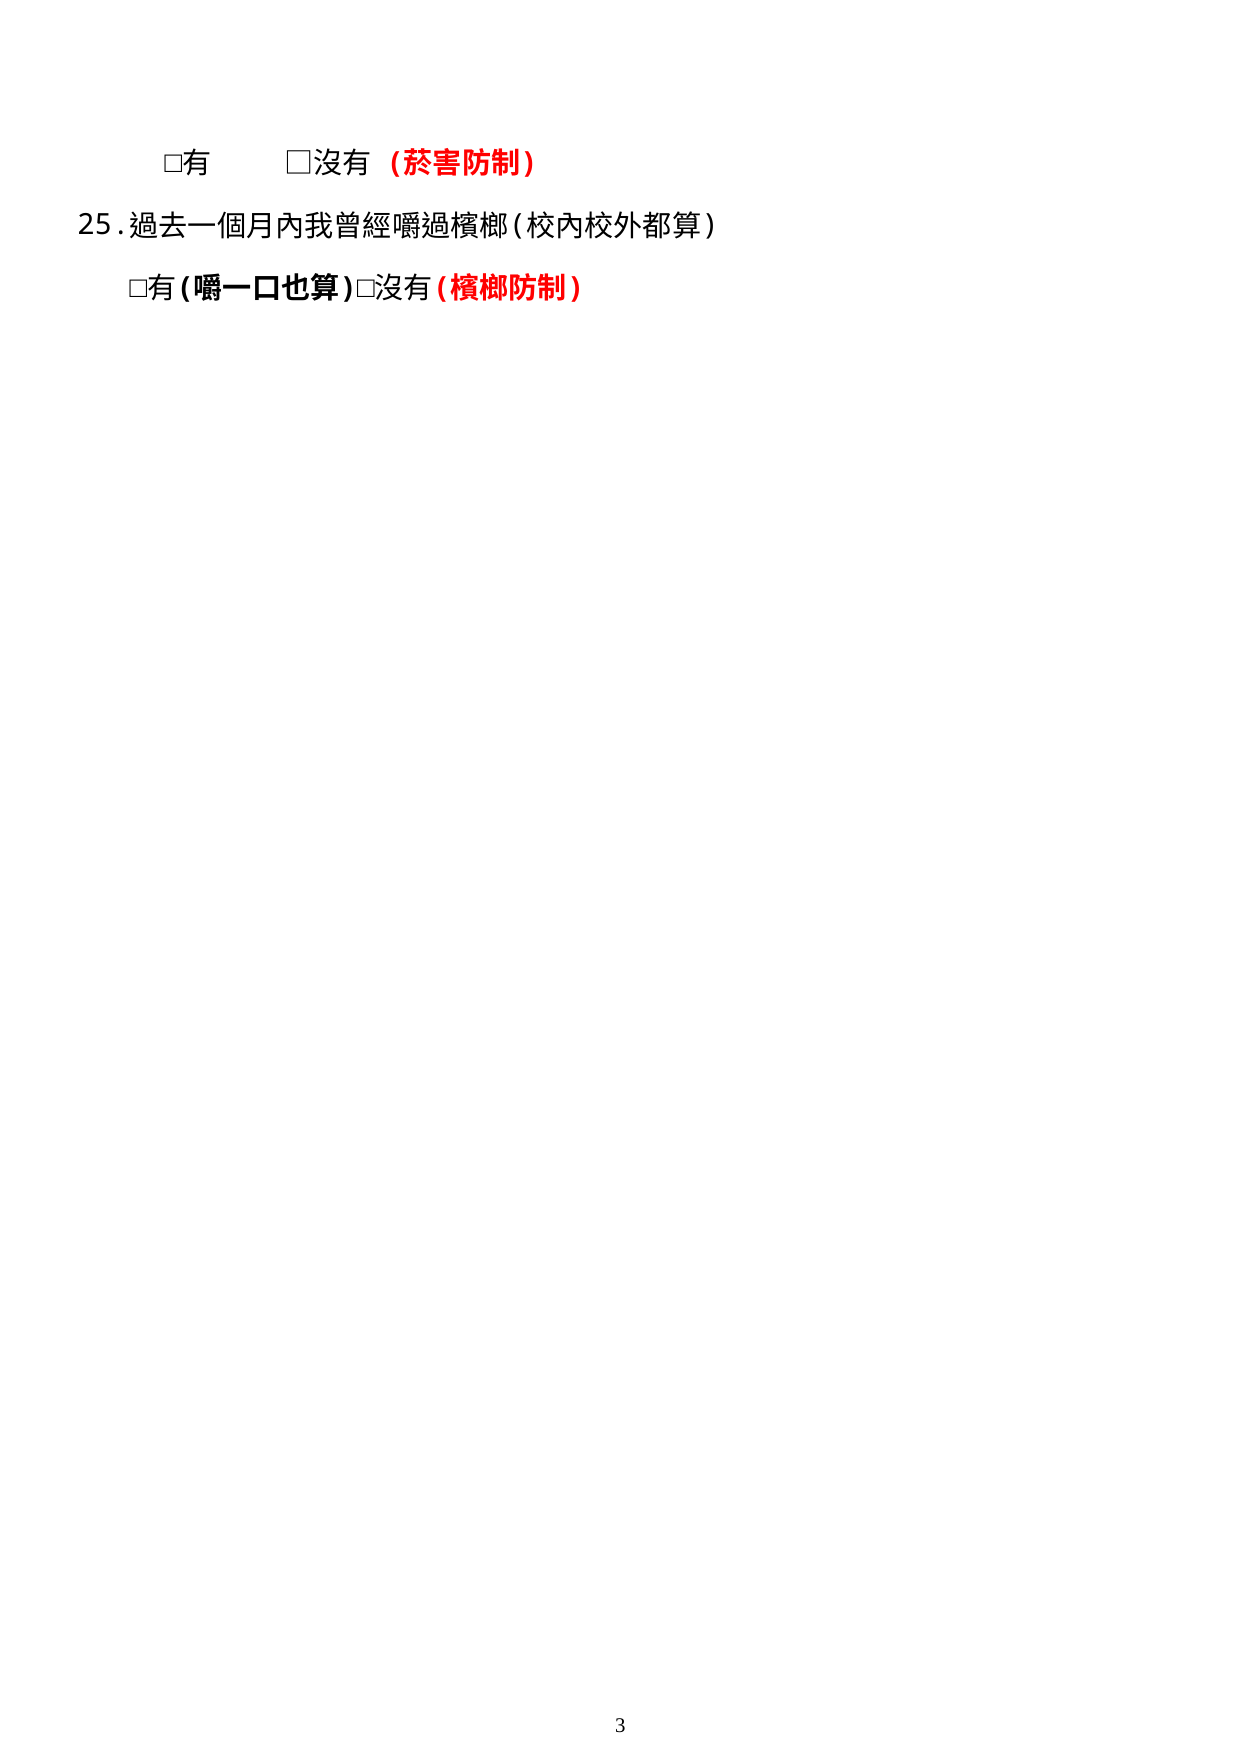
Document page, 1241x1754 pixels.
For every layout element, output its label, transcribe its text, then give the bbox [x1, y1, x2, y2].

text 25.過去一個月內我曾經嚼過檳榔(校內校外都算) [77, 182, 1163, 244]
text □有 □沒有 (菸害防制) [77, 119, 1163, 182]
text □有(嚼一口也算)□沒有(檳榔防制) [77, 244, 1163, 307]
